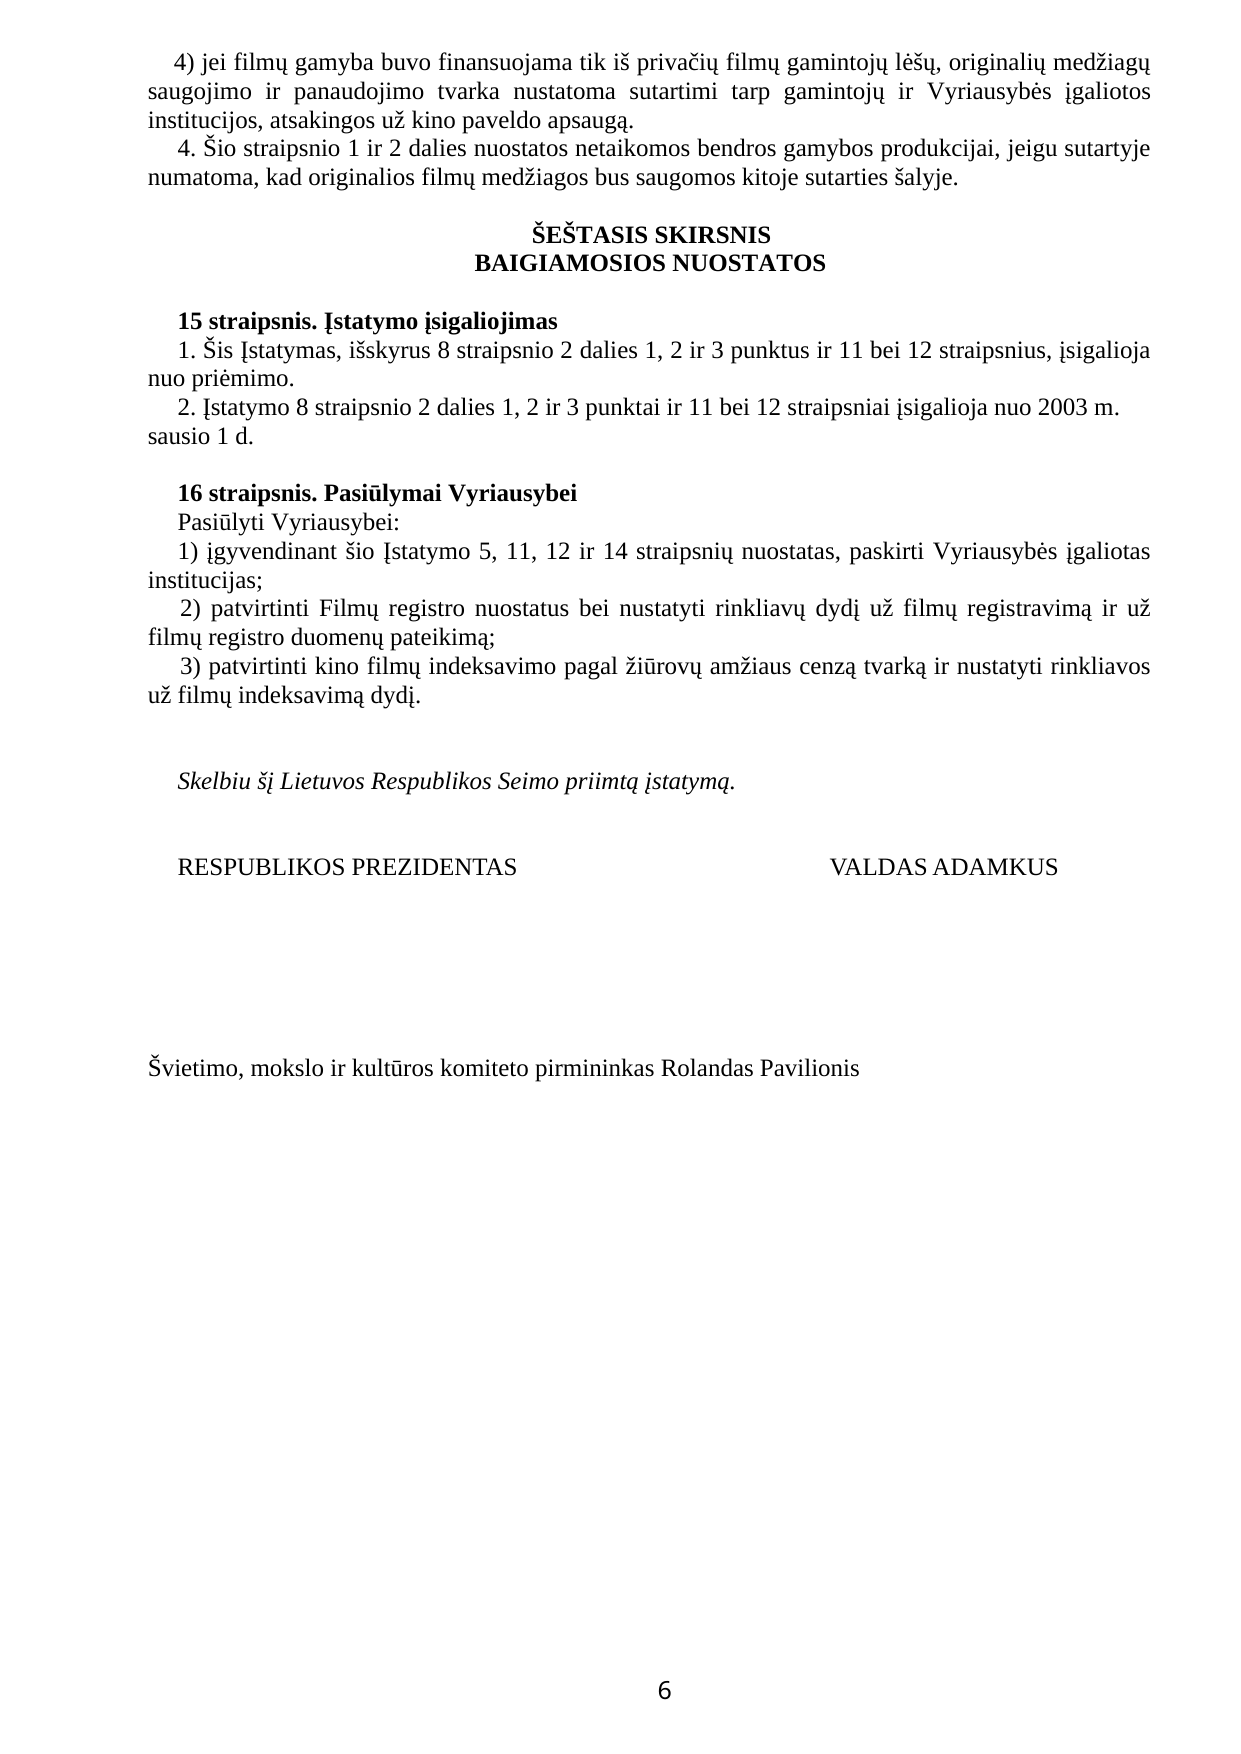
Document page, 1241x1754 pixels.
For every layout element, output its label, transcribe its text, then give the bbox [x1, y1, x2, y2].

text ŠEŠTASIS SKIRSNIS [448, 220, 1152, 248]
text 2) patvirtinti Filmų registro nuostatus bei nustatyti rinkliavų dydį už filmų registravimą ir už filmų registro duomenų pateikimą; [148, 593, 1152, 651]
text Pasiūlyti Vyriausybei: [148, 507, 1152, 536]
text 4) jei filmų gamyba buvo finansuojama tik iš privačių filmų gamintojų lėšų, originalių medžiagų saugojimo ir panaudojimo tvarka nustatoma sutartimi tarp gamintojų ir Vyriausybės įgaliotos institucijos, atsakingos už kino paveldo apsaugą. [148, 47, 1152, 133]
text 16 straipsnis. Pasiūlymai Vyriausybei [148, 478, 1152, 507]
text 1) įgyvendinant šio Įstatymo 5, 11, 12 ir 14 straipsnių nuostatas, paskirti Vyriausybės įgaliotas institucijas; [148, 536, 1152, 593]
text 3) patvirtinti kino filmų indeksavimo pagal žiūrovų amžiaus cenzą tvarką ir nustatyti rinkliavos už filmų indeksavimą dydį. [148, 651, 1152, 708]
text Skelbiu šį Lietuvos Respublikos Seimo priimtą įstatymą. [148, 766, 1152, 795]
text 1. Šis Įstatymas, išskyrus 8 straipsnio 2 dalies 1, 2 ir 3 punktus ir 11 bei 12 straipsnius, įsigalioja nuo priėmimo. [148, 335, 1152, 392]
text 4. Šio straipsnio 1 ir 2 dalies nuostatos netaikomos bendros gamybos produkcijai, jeigu sutartyje numatoma, kad originalios filmų medžiagos bus saugomos kitoje sutarties šalyje. [148, 133, 1152, 191]
text Švietimo, mokslo ir kultūros komiteto pirmininkas Rolandas Pavilionis [148, 1053, 1181, 1082]
text RESPUBLIKOS PREZIDENTAS VALDAS ADAMKUS [148, 852, 1152, 881]
text BAIGIAMOSIOS NUOSTATOS [148, 248, 1152, 277]
text 2. Įstatymo 8 straipsnio 2 dalies 1, 2 ir 3 punktai ir 11 bei 12 straipsniai įsigalioja nuo 2003 m. sausio 1 d. [148, 392, 1152, 450]
text 15 straipsnis. Įstatymo įsigaliojimas [148, 306, 1152, 335]
